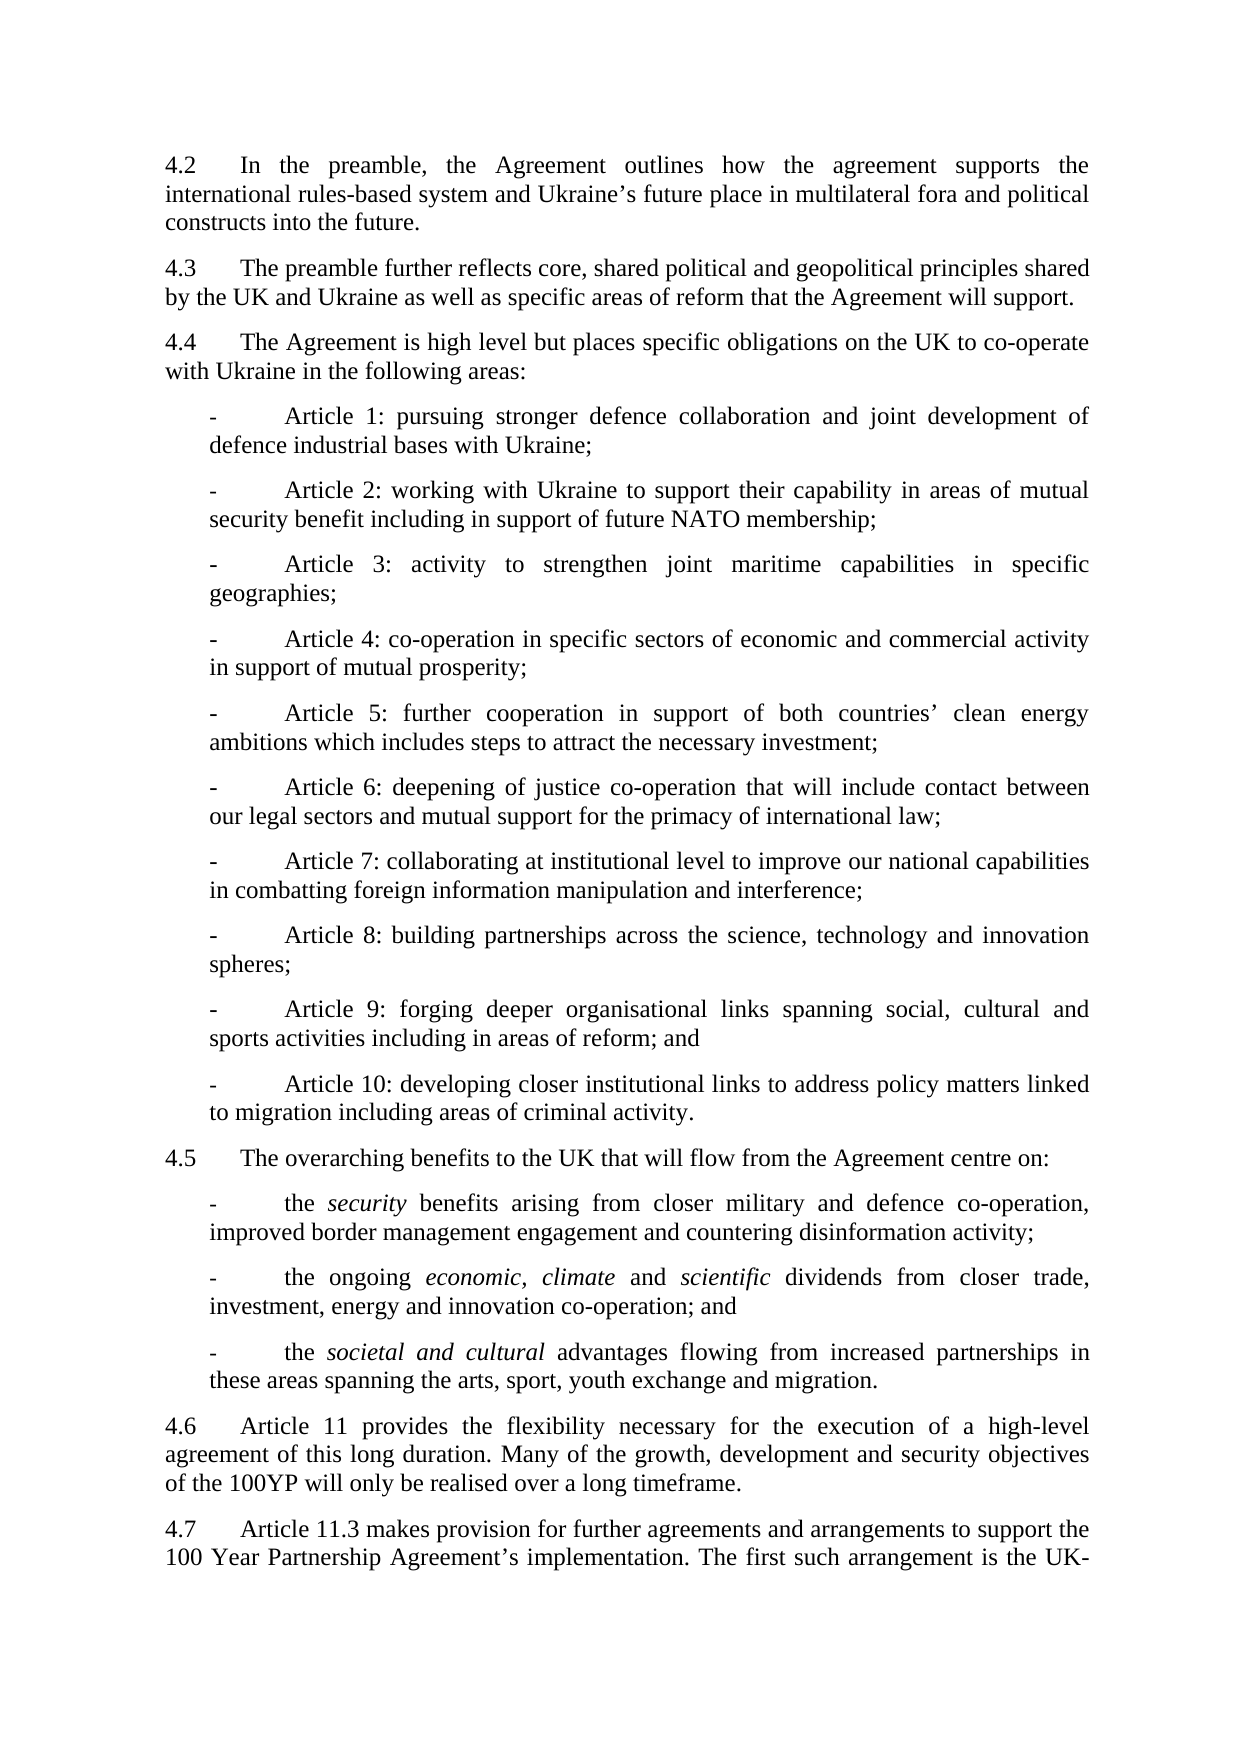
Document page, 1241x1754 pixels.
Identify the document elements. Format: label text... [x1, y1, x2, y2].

list the security benefits arising from closer military and defence co-operation, improved border management engagement and countering disinformation activity; [209, 1188, 1090, 1246]
list The overarching benefits to the UK that will flow from the Agreement centre on: [165, 1143, 1090, 1172]
list The Agreement is high level but places specific obligations on the UK to co-operate with Ukraine in the following areas: [165, 327, 1090, 384]
list Article 6: deepening of justice co-operation that will include contact between our legal sectors and mutual support for the primacy of international law; [209, 772, 1090, 829]
list the societal and cultural advantages flowing from increased partnerships in these areas spanning the arts, sport, youth exchange and migration. [209, 1337, 1090, 1394]
list Article 4: co-operation in specific sectors of economic and commercial activity in support of mutual prosperity; [209, 624, 1090, 681]
list Article 7: collaborating at institutional level to improve our national capabilities in combatting foreign information manipulation and interference; [209, 846, 1090, 904]
list Article 5: further cooperation in support of both countries’ clean energy ambitions which includes steps to attract the necessary investment; [209, 698, 1090, 755]
list The preamble further reflects core, shared political and geopolitical principles shared by the UK and Ukraine as well as specific areas of reform that the Agreement will support. [165, 253, 1090, 310]
list Article 10: developing closer institutional links to address policy matters linked to migration including areas of criminal activity. [209, 1069, 1090, 1126]
list Article 8: building partnerships across the science, technology and innovation spheres; [209, 920, 1090, 978]
list Article 11 provides the flexibility necessary for the execution of a high-level agreement of this long duration. Many of the growth, development and security objectives of the 100YP will only be realised over a long timeframe. [165, 1411, 1090, 1497]
list Article 9: forging deeper organisational links spanning social, cultural and sports activities including in areas of reform; and [209, 994, 1090, 1052]
list the ongoing economic, climate and scientific dividends from closer trade, investment, energy and innovation co-operation; and [209, 1262, 1090, 1320]
list Article 2: working with Ukraine to support their capability in areas of mutual security benefit including in support of future NATO membership; [209, 475, 1090, 533]
list In the preamble, the Agreement outlines how the agreement supports the international rules-based system and Ukraine’s future place in multilateral fora and political constructs into the future. [165, 150, 1090, 236]
list Article 1: pursuing stronger defence collaboration and joint development of defence industrial bases with Ukraine; [209, 401, 1090, 459]
list Article 11.3 makes provision for further agreements and arrangements to support the 100 Year Partnership Agreement’s implementation. The first such arrangement is the UK- [165, 1514, 1090, 1571]
list Article 3: activity to strengthen joint maritime capabilities in specific geographies; [209, 549, 1090, 607]
